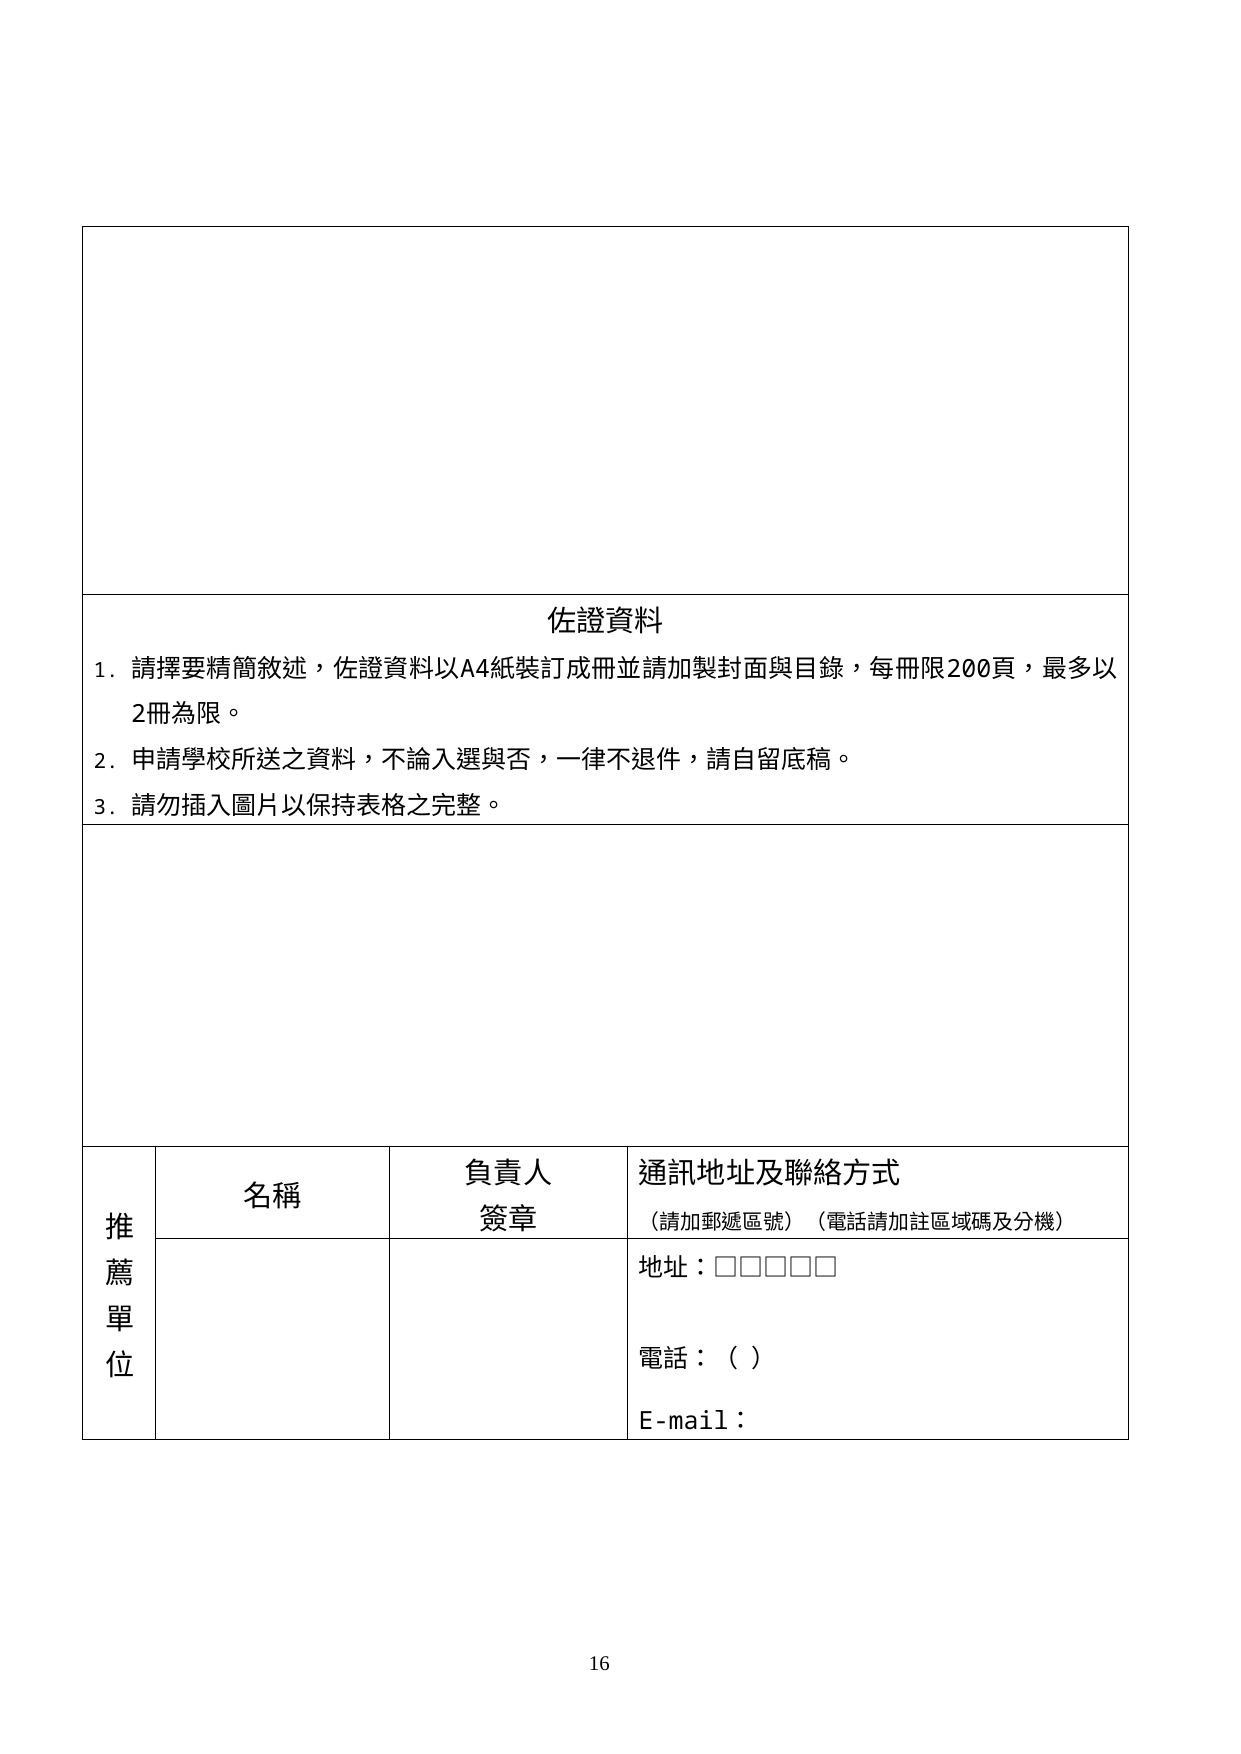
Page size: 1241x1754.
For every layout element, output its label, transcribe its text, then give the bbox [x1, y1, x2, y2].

table_cell 推薦單位 [83, 1147, 155, 1439]
table_cell [83, 825, 1128, 1146]
table_cell 名稱 [156, 1147, 389, 1238]
table_cell 地址：□□□□□ 電話：（ ） E-mail： [628, 1239, 1128, 1439]
table_cell 佐證資料 請擇要精簡敘述，佐證資料以A4紙裝訂成冊並請加製封面與目錄，每冊限200頁，最多以2冊為限。 申請學校所送之資料，不論入選與否，一律不退件，請自留底稿。 請勿插入圖片以保持表格之完整。 [83, 595, 1128, 824]
table_cell [156, 1239, 389, 1439]
table_cell [390, 1239, 627, 1439]
table_cell 通訊地址及聯絡方式 （請加郵遞區號）（電話請加註區域碼及分機） [628, 1147, 1128, 1238]
table_cell 負責人 簽章 [390, 1147, 627, 1238]
table_cell [83, 227, 1128, 593]
